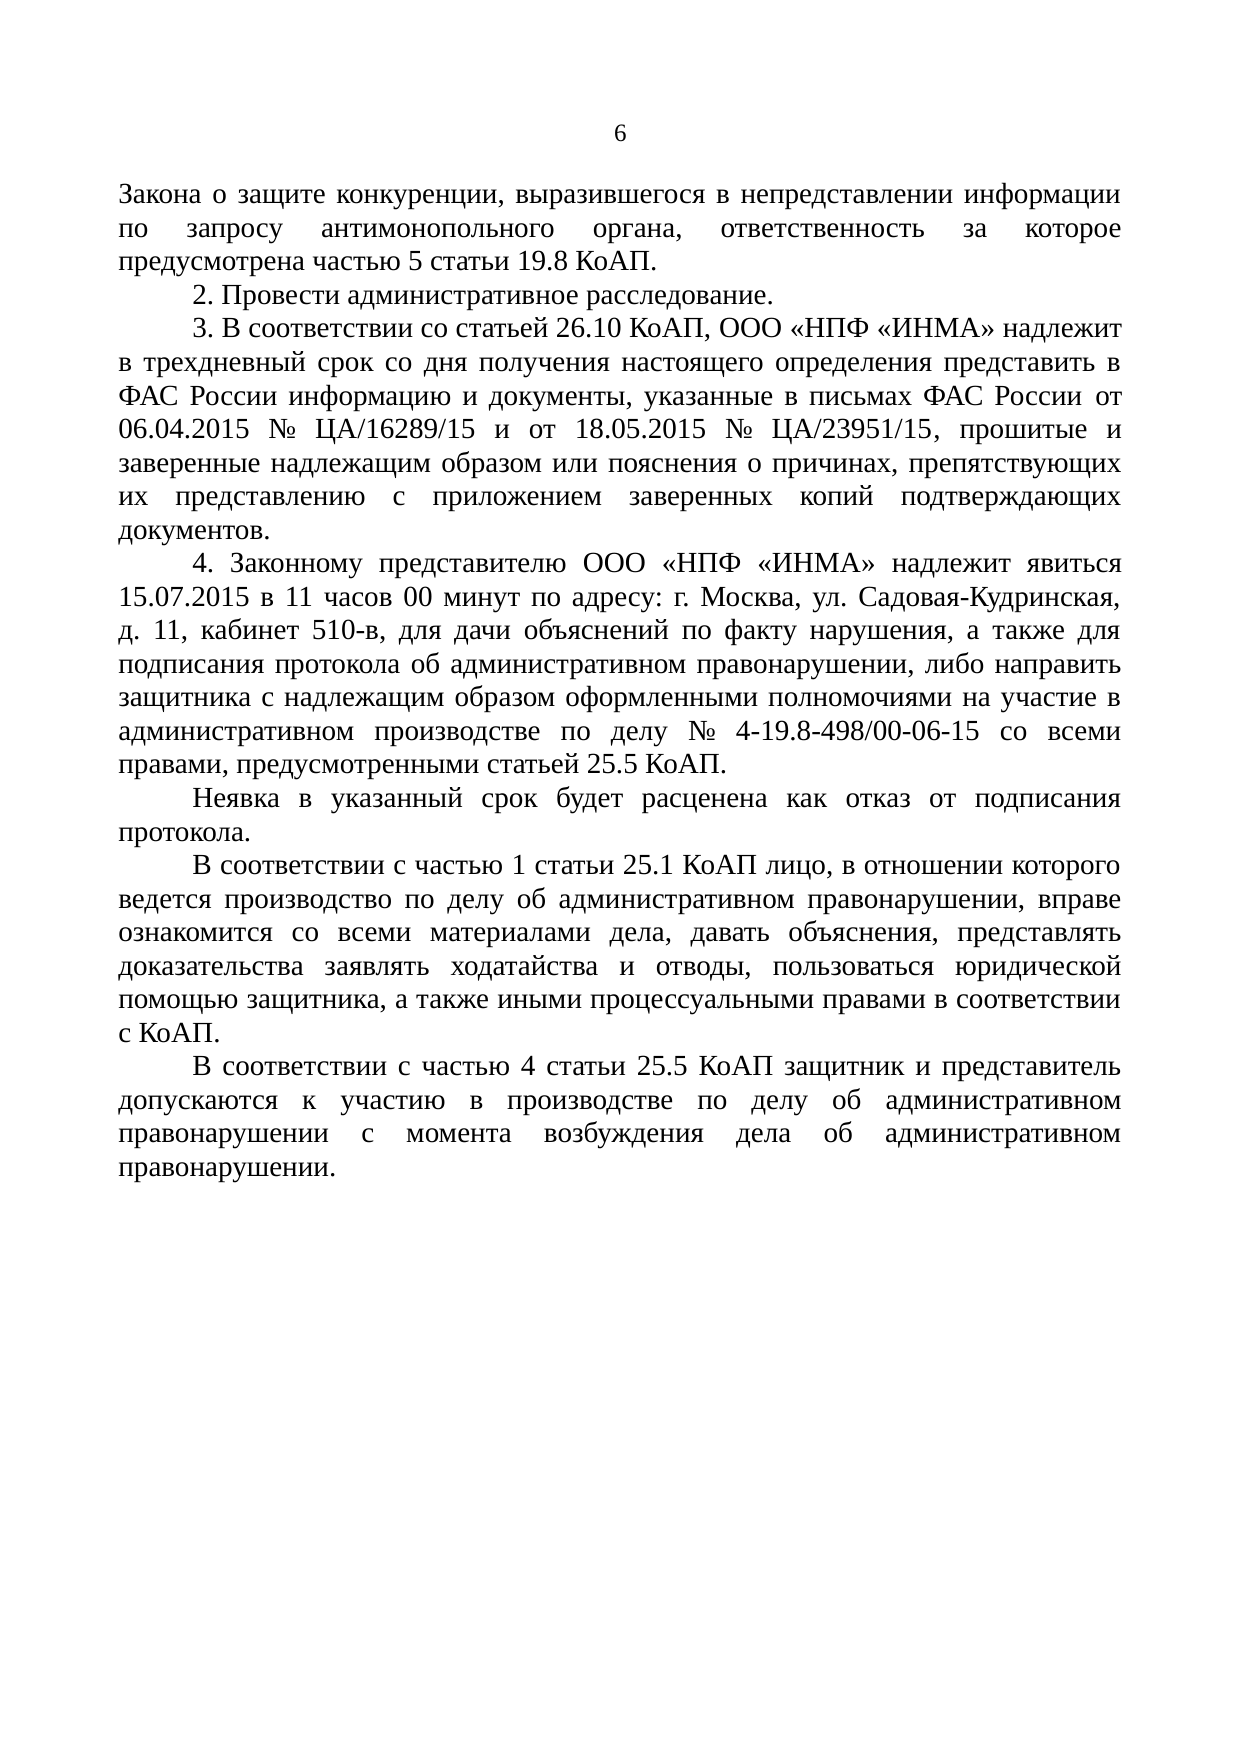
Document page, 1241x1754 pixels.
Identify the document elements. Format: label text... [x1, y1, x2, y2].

text 2. Провести административное расследование. [118, 277, 1122, 311]
text В соответствии с частью 4 статьи 25.5 КоАП защитник и представитель допускаются к участию в производстве по делу об административном правонарушении с момента возбуждения дела об административном правонарушении. [118, 1048, 1122, 1183]
text Неявка в указанный срок будет расценена как отказ от подписания протокола. [118, 780, 1122, 847]
text 3. В соответствии со статьей 26.10 КоАП, ООО «НПФ «ИНМА» надлежит в трехдневный срок со дня получения настоящего определения представить в ФАС России информацию и документы, указанные в письмах ФАС России от 06.04.2015 № ЦА/16289/15 и от 18.05.2015 № ЦА/23951/15, прошитые и заверенные надлежащим образом или пояснения о причинах, препятствующих их представлению с приложением заверенных копий подтверждающих документов. [118, 311, 1122, 545]
text В соответствии с частью 1 статьи 25.1 КоАП лицо, в отношении которого ведется производство по делу об административном правонарушении, вправе ознакомится со всеми материалами дела, давать объяснения, представлять доказательства заявлять ходатайства и отводы, пользоваться юридической помощью защитника, а также иными процессуальными правами в соответствии с КоАП. [118, 847, 1122, 1048]
text Закона о защите конкуренции, выразившегося в непредставлении информации по запросу антимонопольного органа, ответственность за которое предусмотрена частью 5 статьи 19.8 КоАП. [118, 176, 1122, 277]
text 4. Законному представителю ООО «НПФ «ИНМА» надлежит явиться 15.07.2015 в 11 часов 00 минут по адресу: г. Москва, ул. Садовая-Кудринская, д. 11, кабинет 510-в, для дачи объяснений по факту нарушения, а также для подписания протокола об административном правонарушении, либо направить защитника с надлежащим образом оформленными полномочиями на участие в административном производстве по делу № 4-19.8-498/00-06-15 со всеми правами, предусмотренными статьей 25.5 КоАП. [118, 545, 1122, 780]
